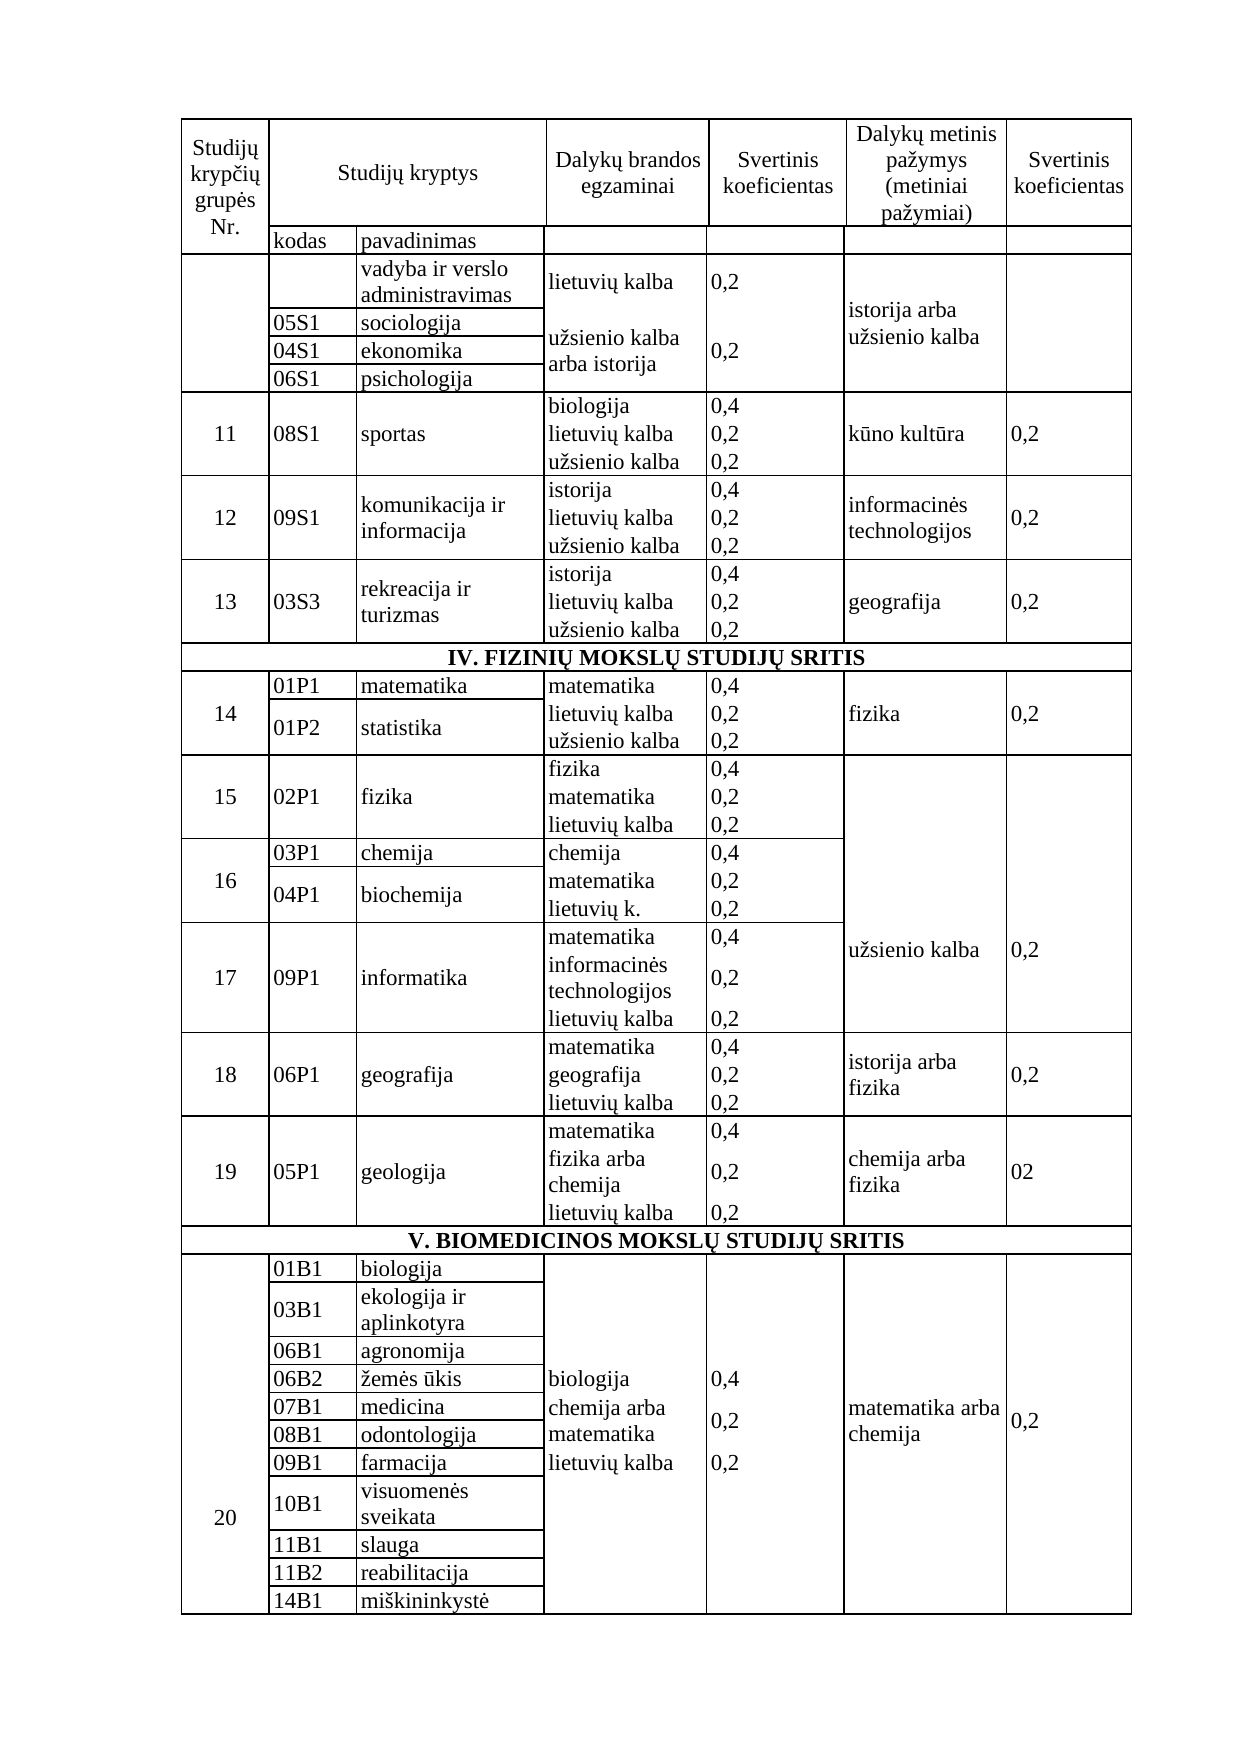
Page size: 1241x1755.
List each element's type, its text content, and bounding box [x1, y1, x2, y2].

table_cell 0,2 [707, 894, 843, 921]
table_cell kodas [270, 227, 356, 253]
table_cell 04P1 [270, 867, 356, 921]
table_cell 0,4 [707, 1117, 843, 1143]
table_cell chemija [357, 839, 543, 866]
table_cell 05P1 [270, 1117, 356, 1225]
table_cell užsienio kalba [545, 531, 706, 558]
table_cell 0,4 [707, 560, 843, 586]
table_cell 15 [182, 756, 268, 838]
table_cell [545, 1255, 706, 1363]
table_cell 09P1 [270, 923, 356, 1032]
table_cell reabilitacija [357, 1559, 543, 1585]
table_cell [845, 756, 1006, 866]
table_header Studijų krypčių grupės Nr. [182, 120, 268, 253]
table_cell [845, 1255, 1006, 1391]
table_cell 06S1 [270, 365, 356, 391]
table_cell 0,2 [707, 1060, 843, 1087]
table_cell sportas [357, 393, 543, 475]
table_cell [845, 1447, 1006, 1475]
table_cell [1007, 756, 1131, 866]
table_cell istorija [545, 560, 706, 586]
table_cell 0,4 [707, 839, 843, 866]
table_cell ekologija ir aplinkotyra [357, 1283, 543, 1336]
table_cell matematika [357, 672, 543, 698]
table_cell fizika [357, 756, 543, 838]
table_cell 06B1 [270, 1337, 356, 1363]
table_cell 06P1 [270, 1033, 356, 1115]
table_header Studijų kryptys [270, 120, 546, 225]
table_cell 0,2 [707, 866, 843, 893]
table_cell 0,2 [1007, 560, 1131, 642]
table_cell [707, 1475, 843, 1613]
table_cell biologija [357, 1255, 543, 1281]
table_cell lietuvių kalba [545, 810, 706, 838]
table_cell chemija [545, 839, 706, 866]
table_cell IV. FIZINIŲ MOKSLŲ STUDIJŲ SRITIS [182, 644, 1131, 670]
table_cell [845, 1475, 1006, 1613]
table_cell agronomija [357, 1337, 543, 1363]
table_cell istorija arba užsienio kalba [845, 255, 1006, 391]
table_cell lietuvių kalba [545, 1447, 706, 1475]
table_cell psichologija [357, 365, 543, 391]
table_cell slauga [357, 1531, 543, 1557]
table_cell [1007, 1447, 1131, 1475]
table_cell 14B1 [270, 1587, 356, 1613]
table_cell lietuvių kalba [545, 419, 706, 447]
table_cell rekreacija ir turizmas [357, 560, 543, 642]
table_cell 0,2 [1007, 393, 1131, 475]
table_cell [182, 255, 268, 391]
table_cell [1007, 1255, 1131, 1391]
table_cell 20 [182, 1419, 268, 1613]
table_cell geografija [545, 1060, 706, 1087]
table_cell 0,2 [707, 1391, 843, 1447]
table_cell 0,2 [1007, 1391, 1131, 1447]
table_cell 0,2 [707, 1088, 843, 1115]
table_cell 0,4 [707, 756, 843, 782]
table_cell [845, 227, 1006, 253]
table_cell 16 [182, 839, 268, 921]
table_cell farmacija [357, 1449, 543, 1475]
table_cell 0,2 [707, 1447, 843, 1475]
table_cell 18 [182, 1033, 268, 1115]
table_cell komunikacija ir informacija [357, 476, 543, 558]
table_cell V. BIOMEDICINOS MOKSLŲ STUDIJŲ SRITIS [182, 1227, 1131, 1253]
table_cell 0,2 [707, 503, 843, 531]
table_cell 14 [182, 672, 268, 754]
table_cell 0,4 [707, 672, 843, 698]
table_cell 08S1 [270, 393, 356, 475]
table_cell lietuvių kalba [545, 503, 706, 531]
table_cell 0,4 [707, 476, 843, 503]
table_cell užsienio kalba [545, 614, 706, 642]
table_cell [270, 255, 356, 307]
table_cell 0,2 [707, 810, 843, 838]
table_cell matematika [545, 672, 706, 698]
table_cell 02 [1007, 1117, 1131, 1225]
table_cell 01B1 [270, 1255, 356, 1281]
table_cell 0,2 [707, 1198, 843, 1225]
table_cell fizika arba chemija [545, 1143, 706, 1197]
table_cell informacinės technologijos [845, 476, 1006, 558]
table_header Svertinis koeficientas [710, 120, 846, 225]
table_cell [545, 1475, 706, 1613]
table_cell lietuvių kalba [545, 1198, 706, 1225]
table_cell užsienio kalba arba istorija [545, 307, 706, 391]
table_cell geografija [845, 560, 1006, 642]
table_cell [707, 1255, 843, 1363]
table_cell 0,4 [707, 1033, 843, 1059]
table_cell 02P1 [270, 756, 356, 838]
table_cell medicina [357, 1393, 543, 1419]
table_cell 0,4 [707, 923, 843, 949]
table_cell 0,4 [707, 393, 843, 419]
table_cell 0,2 [707, 419, 843, 447]
table_cell 11B1 [270, 1531, 356, 1557]
table_cell 0,2 [707, 726, 843, 754]
table_cell 03B1 [270, 1283, 356, 1336]
table_cell lietuvių kalba [545, 255, 706, 307]
table_cell miškininkystė [357, 1587, 543, 1613]
table_cell chemija arba fizika [845, 1117, 1006, 1225]
table_cell matematika arba chemija [845, 1391, 1006, 1447]
table_cell 10B1 [270, 1477, 356, 1529]
table_cell sociologija [357, 309, 543, 335]
table_cell statistika [357, 700, 543, 754]
table_cell informatika [357, 923, 543, 1032]
table_cell 0,2 [1007, 1033, 1131, 1115]
table_cell vadyba ir verslo administravimas [357, 255, 543, 307]
table_cell 0,2 [707, 698, 843, 726]
table_cell užsienio kalba [845, 866, 1006, 1032]
table_cell 11 [182, 393, 268, 475]
table_cell lietuvių kalba [545, 1088, 706, 1115]
table_header Dalykų brandos egzaminai [547, 120, 708, 225]
table_cell 0,2 [707, 614, 843, 642]
table_cell 0,2 [707, 447, 843, 475]
table_cell biologija [545, 393, 706, 419]
table_cell geologija [357, 1117, 543, 1225]
table_cell geografija [357, 1033, 543, 1115]
table_cell 09S1 [270, 476, 356, 558]
table_cell matematika [545, 923, 706, 949]
table_cell visuomenės sveikata [357, 1477, 543, 1529]
table_cell 13 [182, 560, 268, 642]
table_cell lietuvių kalba [545, 586, 706, 614]
table_cell [1007, 1475, 1131, 1613]
table_cell matematika [545, 782, 706, 810]
table_cell ekonomika [357, 337, 543, 363]
table_cell informacinės technologijos [545, 949, 706, 1004]
table_cell odontologija [357, 1421, 543, 1447]
table_cell 06B2 [270, 1365, 356, 1391]
table_cell 0,2 [707, 1143, 843, 1197]
table_cell 0,2 [707, 586, 843, 614]
table_cell 0,2 [1007, 866, 1131, 1032]
table_cell 12 [182, 476, 268, 558]
table_cell 01P2 [270, 700, 356, 754]
table_cell 0,2 [707, 782, 843, 810]
table_cell pavadinimas [357, 227, 543, 253]
table_cell [545, 227, 706, 253]
table_cell biologija [545, 1364, 706, 1391]
table_cell [1007, 255, 1131, 391]
table_cell chemija arba matematika [545, 1391, 706, 1447]
table_cell 08B1 [270, 1421, 356, 1447]
table_cell 0,4 [707, 1364, 843, 1391]
table_cell [182, 1255, 268, 1419]
table_cell 17 [182, 923, 268, 1032]
table_cell istorija arba fizika [845, 1033, 1006, 1115]
table_cell lietuvių kalba [545, 1004, 706, 1032]
table_cell 0,2 [707, 307, 843, 391]
table_cell [707, 227, 843, 253]
table_cell fizika [845, 672, 1006, 754]
table_cell 19 [182, 1117, 268, 1225]
table_cell biochemija [357, 867, 543, 921]
table_cell lietuvių kalba [545, 698, 706, 726]
table_header Dalykų metinis pažymys (metiniai pažymiai) [847, 120, 1006, 225]
table_cell 03S3 [270, 560, 356, 642]
table_cell 0,2 [707, 531, 843, 558]
table_cell istorija [545, 476, 706, 503]
table_cell užsienio kalba [545, 726, 706, 754]
table_cell 04S1 [270, 337, 356, 363]
table_cell kūno kultūra [845, 393, 1006, 475]
table_cell [1007, 227, 1131, 253]
table_cell matematika [545, 1117, 706, 1143]
table_cell 05S1 [270, 309, 356, 335]
table_cell 0,2 [707, 949, 843, 1004]
table_cell 0,2 [1007, 672, 1131, 754]
table_cell užsienio kalba [545, 447, 706, 475]
table_cell matematika [545, 1033, 706, 1059]
table_cell 0,2 [707, 255, 843, 307]
table_header Svertinis koeficientas [1007, 120, 1131, 225]
table_cell 07B1 [270, 1393, 356, 1419]
table_cell fizika [545, 756, 706, 782]
table_cell matematika [545, 866, 706, 893]
table_cell 0,2 [1007, 476, 1131, 558]
table_cell 11B2 [270, 1559, 356, 1585]
table_cell 09B1 [270, 1449, 356, 1475]
table_cell žemės ūkis [357, 1365, 543, 1391]
table_cell lietuvių k. [545, 894, 706, 921]
table_cell 0,2 [707, 1004, 843, 1032]
table_cell 03P1 [270, 839, 356, 866]
table_cell 01P1 [270, 672, 356, 698]
